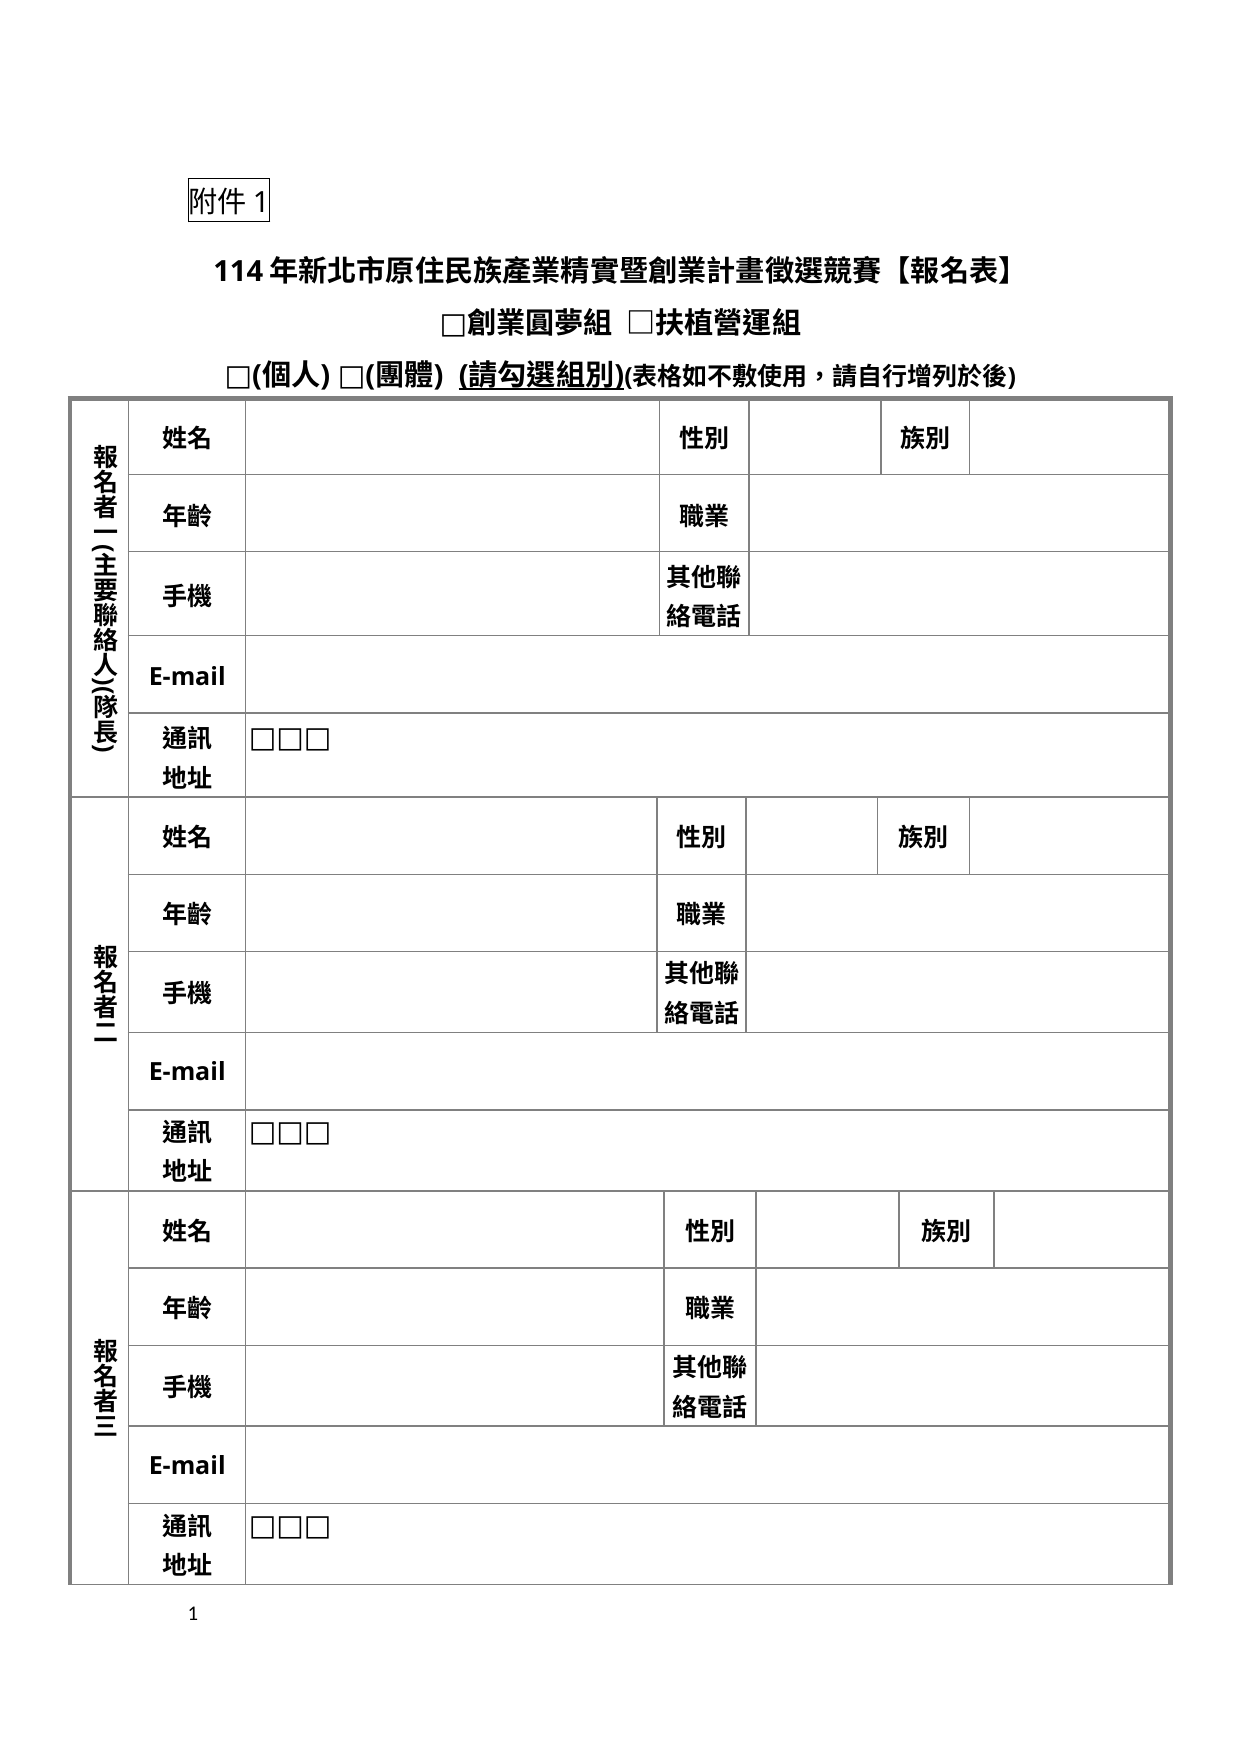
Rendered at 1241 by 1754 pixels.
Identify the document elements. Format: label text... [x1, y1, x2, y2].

table_cell [246, 1269, 663, 1344]
table_cell 通訊 地址 [129, 714, 245, 796]
table_cell 族別 [900, 1192, 993, 1267]
table_cell [747, 875, 1168, 951]
table_cell 手機 [129, 552, 245, 635]
table_cell 年齡 [129, 475, 245, 551]
table_cell 姓名 [129, 1192, 245, 1267]
table_cell 性別 [665, 1192, 755, 1267]
table_cell [757, 1269, 1168, 1344]
table_cell 年齡 [129, 875, 245, 951]
table_cell 手機 [129, 1346, 245, 1425]
table_header [246, 401, 659, 473]
table_cell [246, 552, 659, 635]
table_cell [750, 475, 1168, 551]
text □(個人) □(團體) (請勾選組別)(表格如不敷使用，請自行增列於後) [187, 344, 1053, 396]
table_header [970, 401, 1168, 473]
table_cell 通訊 地址 [129, 1111, 245, 1190]
table_cell [995, 1192, 1168, 1267]
table_cell 職業 [665, 1269, 755, 1344]
table_cell 其他聯絡電話 [665, 1346, 755, 1425]
table_header 姓名 [129, 401, 245, 473]
table_cell [757, 1192, 898, 1267]
table_cell 族別 [878, 798, 969, 873]
table_cell 姓名 [129, 798, 245, 873]
table_cell 職業 [660, 475, 748, 551]
table_cell [747, 952, 1168, 1032]
table_cell 職業 [658, 875, 745, 951]
table_header 族別 [882, 401, 969, 473]
table_cell □□□ [246, 714, 1168, 796]
text 附件1 [187, 161, 1053, 240]
table_cell □□□ [246, 1504, 1168, 1584]
table_cell 其他聯絡電話 [660, 552, 748, 635]
table_cell E-mail [129, 1033, 245, 1109]
table_cell E-mail [129, 636, 245, 712]
table_cell [747, 798, 877, 873]
table_cell [246, 1346, 663, 1425]
table_cell 通訊 地址 [129, 1504, 245, 1584]
table_cell 報名者三 [72, 1192, 128, 1584]
table_header [750, 401, 880, 473]
table_cell [246, 1192, 663, 1267]
table_cell 年齡 [129, 1269, 245, 1344]
table_cell [246, 952, 656, 1032]
table_cell 報名者二 [72, 798, 128, 1190]
table_cell [246, 875, 656, 951]
table_cell [757, 1346, 1168, 1425]
text □創業圓夢組 □扶植營運組 [187, 292, 1053, 344]
table_cell [970, 798, 1168, 873]
table_cell □□□ [246, 1111, 1168, 1190]
table_cell [246, 636, 1168, 712]
table_cell 其他聯絡電話 [658, 952, 745, 1032]
table_cell [246, 475, 659, 551]
table_cell [246, 1033, 1168, 1109]
table_cell [246, 798, 656, 873]
table_header 報名者一(主要聯絡人)(隊長) [72, 401, 128, 796]
table_cell 性別 [658, 798, 745, 873]
table_cell 手機 [129, 952, 245, 1032]
text 114年新北市原住民族產業精實暨創業計畫徵選競賽【報名表】 [187, 240, 1053, 292]
table_cell [750, 552, 1168, 635]
table_cell [246, 1427, 1168, 1503]
table_header 性別 [660, 401, 748, 473]
table_cell E-mail [129, 1427, 245, 1503]
